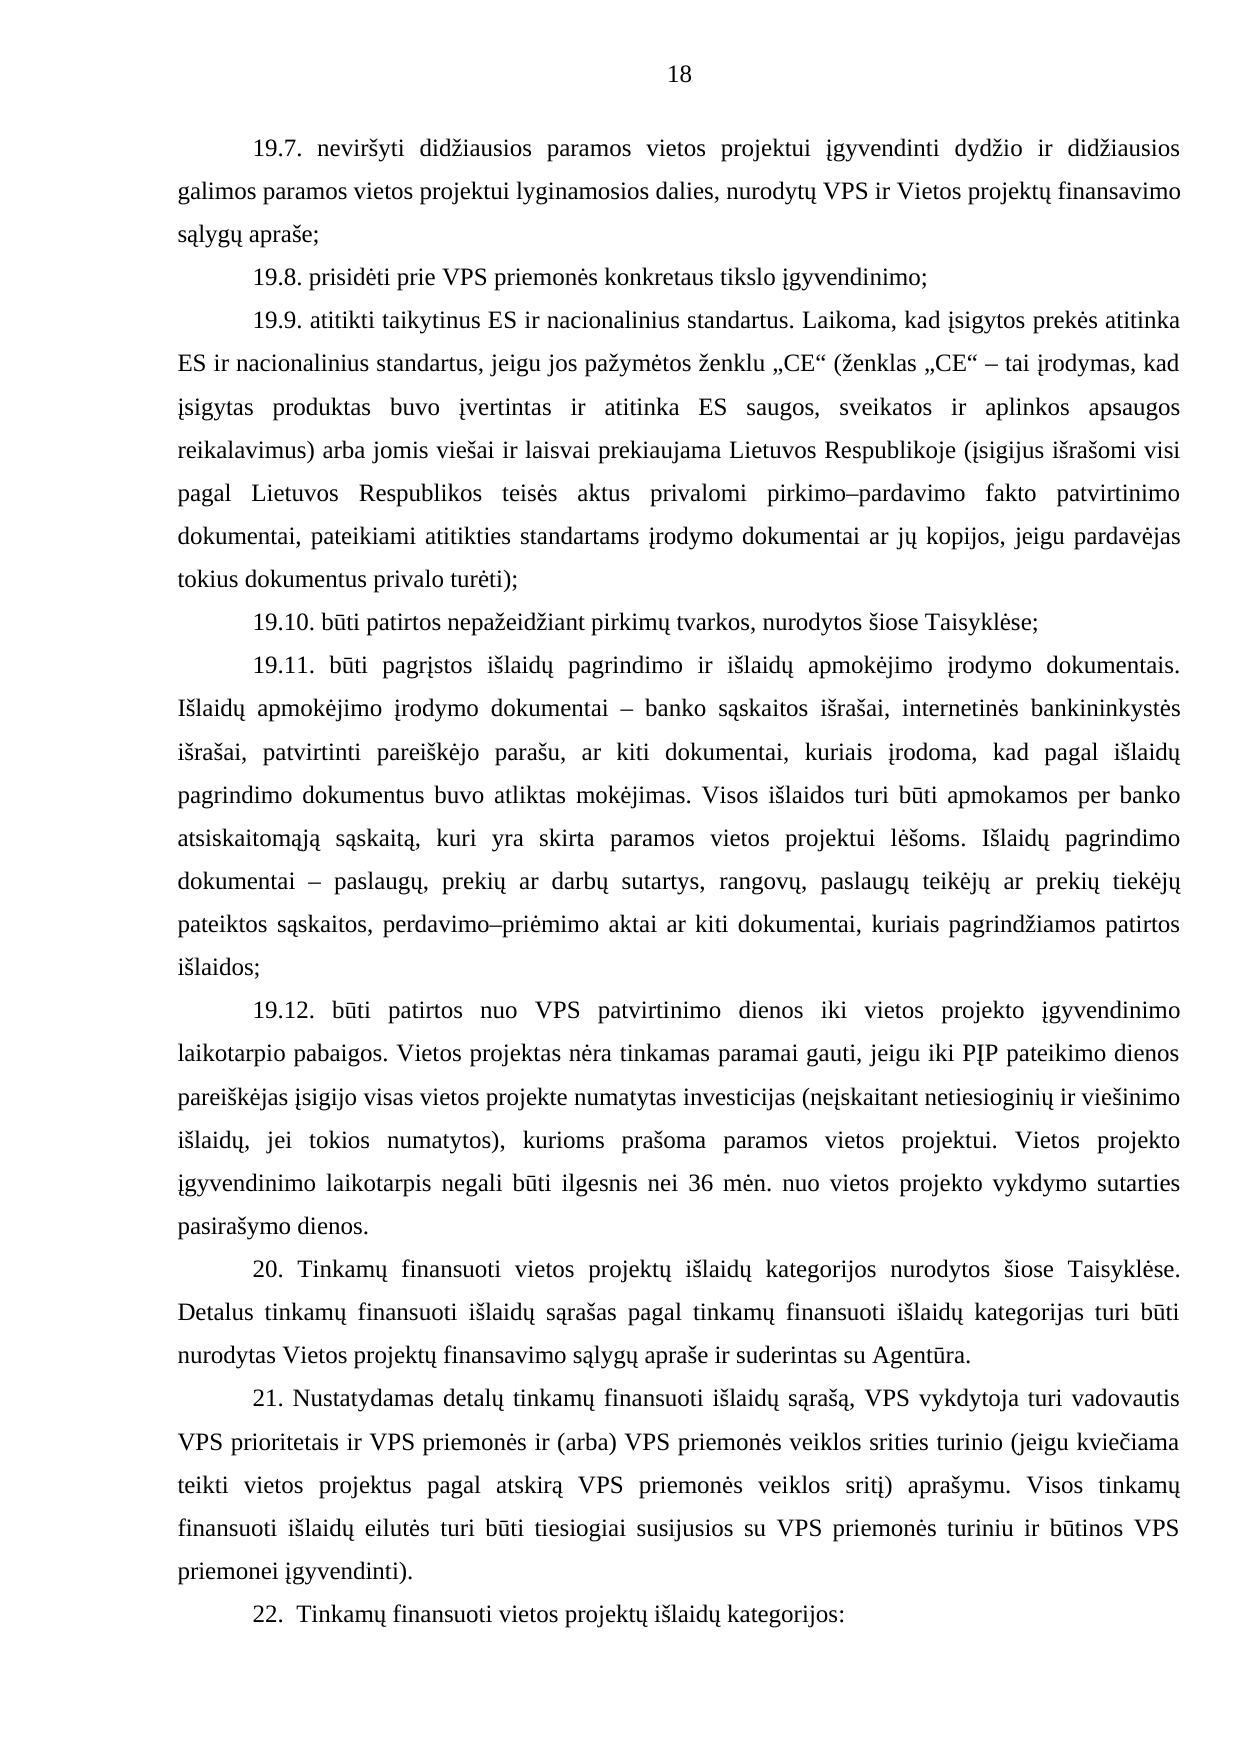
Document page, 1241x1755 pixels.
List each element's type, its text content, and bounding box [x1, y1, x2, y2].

text 19.10. būti patirtos nepažeidžiant pirkimų tvarkos, nurodytos šiose Taisyklėse; [177, 607, 1181, 636]
text 20. Tinkamų finansuoti vietos projektų išlaidų kategorijos nurodytos šiose Taisyklėse. Detalus tinkamų finansuoti išlaidų sąrašas pagal tinkamų finansuoti išlaidų kategorijas turi būti nurodytas Vietos projektų finansavimo sąlygų apraše ir suderintas su Agentūra. [177, 1254, 1181, 1369]
text 21. Nustatydamas detalų tinkamų finansuoti išlaidų sąrašą, VPS vykdytoja turi vadovautis VPS prioritetais ir VPS priemonės ir (arba) VPS priemonės veiklos srities turinio (jeigu kviečiama teikti vietos projektus pagal atskirą VPS priemonės veiklos sritį) aprašymu. Visos tinkamų finansuoti išlaidų eilutės turi būti tiesiogiai susijusios su VPS priemonės turiniu ir būtinos VPS priemonei įgyvendinti). [177, 1383, 1181, 1585]
text 19.9. atitikti taikytinus ES ir nacionalinius standartus. Laikoma, kad įsigytos prekės atitinka ES ir nacionalinius standartus, jeigu jos pažymėtos ženklu „CE“ (ženklas „CE“ – tai įrodymas, kad įsigytas produktas buvo įvertintas ir atitinka ES saugos, sveikatos ir aplinkos apsaugos reikalavimus) arba jomis viešai ir laisvai prekiaujama Lietuvos Respublikoje (įsigijus išrašomi visi pagal Lietuvos Respublikos teisės aktus privalomi pirkimo–pardavimo fakto patvirtinimo dokumentai, pateikiami atitikties standartams įrodymo dokumentai ar jų kopijos, jeigu pardavėjas tokius dokumentus privalo turėti); [177, 305, 1181, 593]
text 19.12. būti patirtos nuo VPS patvirtinimo dienos iki vietos projekto įgyvendinimo laikotarpio pabaigos. Vietos projektas nėra tinkamas paramai gauti, jeigu iki PĮP pateikimo dienos pareiškėjas įsigijo visas vietos projekte numatytas investicijas (neįskaitant netiesioginių ir viešinimo išlaidų, jei tokios numatytos), kurioms prašoma paramos vietos projektui. Vietos projekto įgyvendinimo laikotarpis negali būti ilgesnis nei 36 mėn. nuo vietos projekto vykdymo sutarties pasirašymo dienos. [177, 995, 1181, 1240]
text 19.8. prisidėti prie VPS priemonės konkretaus tikslo įgyvendinimo; [177, 262, 1181, 291]
text 19.7. neviršyti didžiausios paramos vietos projektui įgyvendinti dydžio ir didžiausios galimos paramos vietos projektui lyginamosios dalies, nurodytų VPS ir Vietos projektų finansavimo sąlygų apraše; [177, 133, 1181, 248]
text 19.11. būti pagrįstos išlaidų pagrindimo ir išlaidų apmokėjimo įrodymo dokumentais. Išlaidų apmokėjimo įrodymo dokumentai – banko sąskaitos išrašai, internetinės bankininkystės išrašai, patvirtinti pareiškėjo parašu, ar kiti dokumentai, kuriais įrodoma, kad pagal išlaidų pagrindimo dokumentus buvo atliktas mokėjimas. Visos išlaidos turi būti apmokamos per banko atsiskaitomąją sąskaitą, kuri yra skirta paramos vietos projektui lėšoms. Išlaidų pagrindimo dokumentai – paslaugų, prekių ar darbų sutartys, rangovų, paslaugų teikėjų ar prekių tiekėjų pateiktos sąskaitos, perdavimo–priėmimo aktai ar kiti dokumentai, kuriais pagrindžiamos patirtos išlaidos; [177, 650, 1181, 981]
text 22. Tinkamų finansuoti vietos projektų išlaidų kategorijos: [177, 1599, 1181, 1628]
